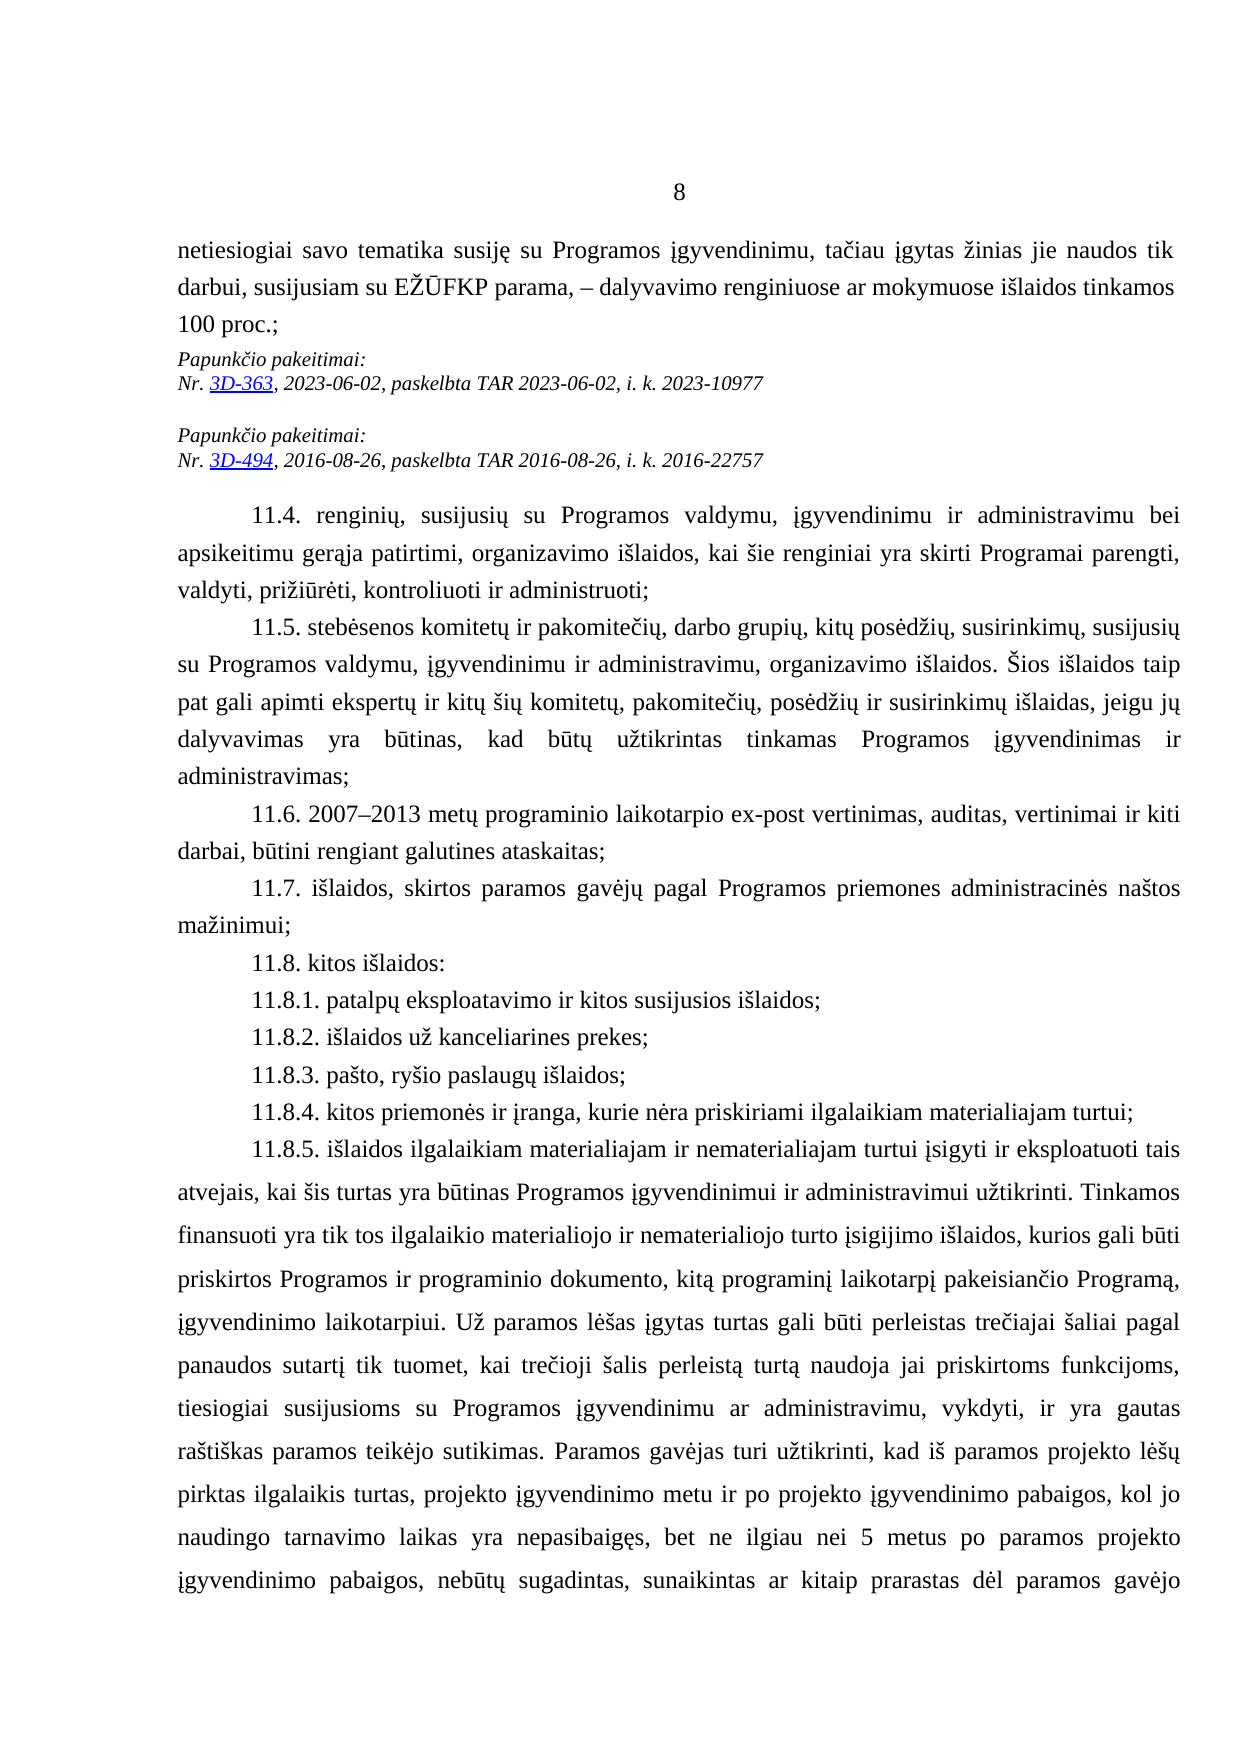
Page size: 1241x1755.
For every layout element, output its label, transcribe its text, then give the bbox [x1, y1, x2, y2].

text Nr. 3D-363, 2023-06-02, paskelbta TAR 2023-06-02, i. k. 2023-10977 [177, 371, 1181, 395]
text Papunkčio pakeitimai: [177, 347, 1181, 371]
text 11.8.3. pašto, ryšio paslaugų išlaidos; [177, 1060, 1181, 1088]
text 11.6. 2007–2013 metų programinio laikotarpio ex-post vertinimas, auditas, vertinimai ir kiti darbai, būtini rengiant galutines ataskaitas; [177, 799, 1181, 865]
text 11.5. stebėsenos komitetų ir pakomitečių, darbo grupių, kitų posėdžių, susirinkimų, susijusių su Programos valdymu, įgyvendinimu ir administravimu, organizavimo išlaidos. Šios išlaidos taip pat gali apimti ekspertų ir kitų šių komitetų, pakomitečių, posėdžių ir susirinkimų išlaidas, jeigu jų dalyvavimas yra būtinas, kad būtų užtikrintas tinkamas Programos įgyvendinimas ir administravimas; [177, 612, 1181, 790]
text Papunkčio pakeitimai: [177, 423, 1181, 447]
text Nr. 3D-494, 2016-08-26, paskelbta TAR 2016-08-26, i. k. 2016-22757 [177, 447, 1181, 472]
text 11.4. renginių, susijusių su Programos valdymu, įgyvendinimu ir administravimu bei apsikeitimu gerąja patirtimi, organizavimo išlaidos, kai šie renginiai yra skirti Programai parengti, valdyti, prižiūrėti, kontroliuoti ir administruoti; [177, 500, 1181, 604]
text 11.8.2. išlaidos už kanceliarines prekes; [177, 1022, 1181, 1051]
text 11.8.4. kitos priemonės ir įranga, kurie nėra priskiriami ilgalaikiam materialiajam turtui; [177, 1097, 1181, 1126]
text 11.8.5. išlaidos ilgalaikiam materialiajam ir nematerialiajam turtui įsigyti ir eksploatuoti tais atvejais, kai šis turtas yra būtinas Programos įgyvendinimui ir administravimui užtikrinti. Tinkamos finansuoti yra tik tos ilgalaikio materialiojo ir nematerialiojo turto įsigijimo išlaidos, kurios gali būti priskirtos Programos ir programinio dokumento, kitą programinį laikotarpį pakeisiančio Programą, įgyvendinimo laikotarpiui. Už paramos lėšas įgytas turtas gali būti perleistas trečiajai šaliai pagal panaudos sutartį tik tuomet, kai trečioji šalis perleistą turtą naudoja jai priskirtoms funkcijoms, tiesiogiai susijusioms su Programos įgyvendinimu ar administravimu, vykdyti, ir yra gautas raštiškas paramos teikėjo sutikimas. Paramos gavėjas turi užtikrinti, kad iš paramos projekto lėšų pirktas ilgalaikis turtas, projekto įgyvendinimo metu ir po projekto įgyvendinimo pabaigos, kol jo naudingo tarnavimo laikas yra nepasibaigęs, bet ne ilgiau nei 5 metus po paramos projekto įgyvendinimo pabaigos, nebūtų sugadintas, sunaikintas ar kitaip prarastas dėl paramos gavėjo [177, 1134, 1181, 1594]
text 11.8.1. patalpų eksploatavimo ir kitos susijusios išlaidos; [177, 985, 1181, 1014]
text netiesiogiai savo tematika susiję su Programos įgyvendinimu, tačiau įgytas žinias jie naudos tik darbui, susijusiam su EŽŪFKP parama, – dalyvavimo renginiuose ar mokymuose išlaidos tinkamos 100 proc.; [177, 235, 1175, 338]
text 11.7. išlaidos, skirtos paramos gavėjų pagal Programos priemones administracinės naštos mažinimui; [177, 873, 1181, 939]
text 11.8. kitos išlaidos: [177, 948, 1181, 977]
